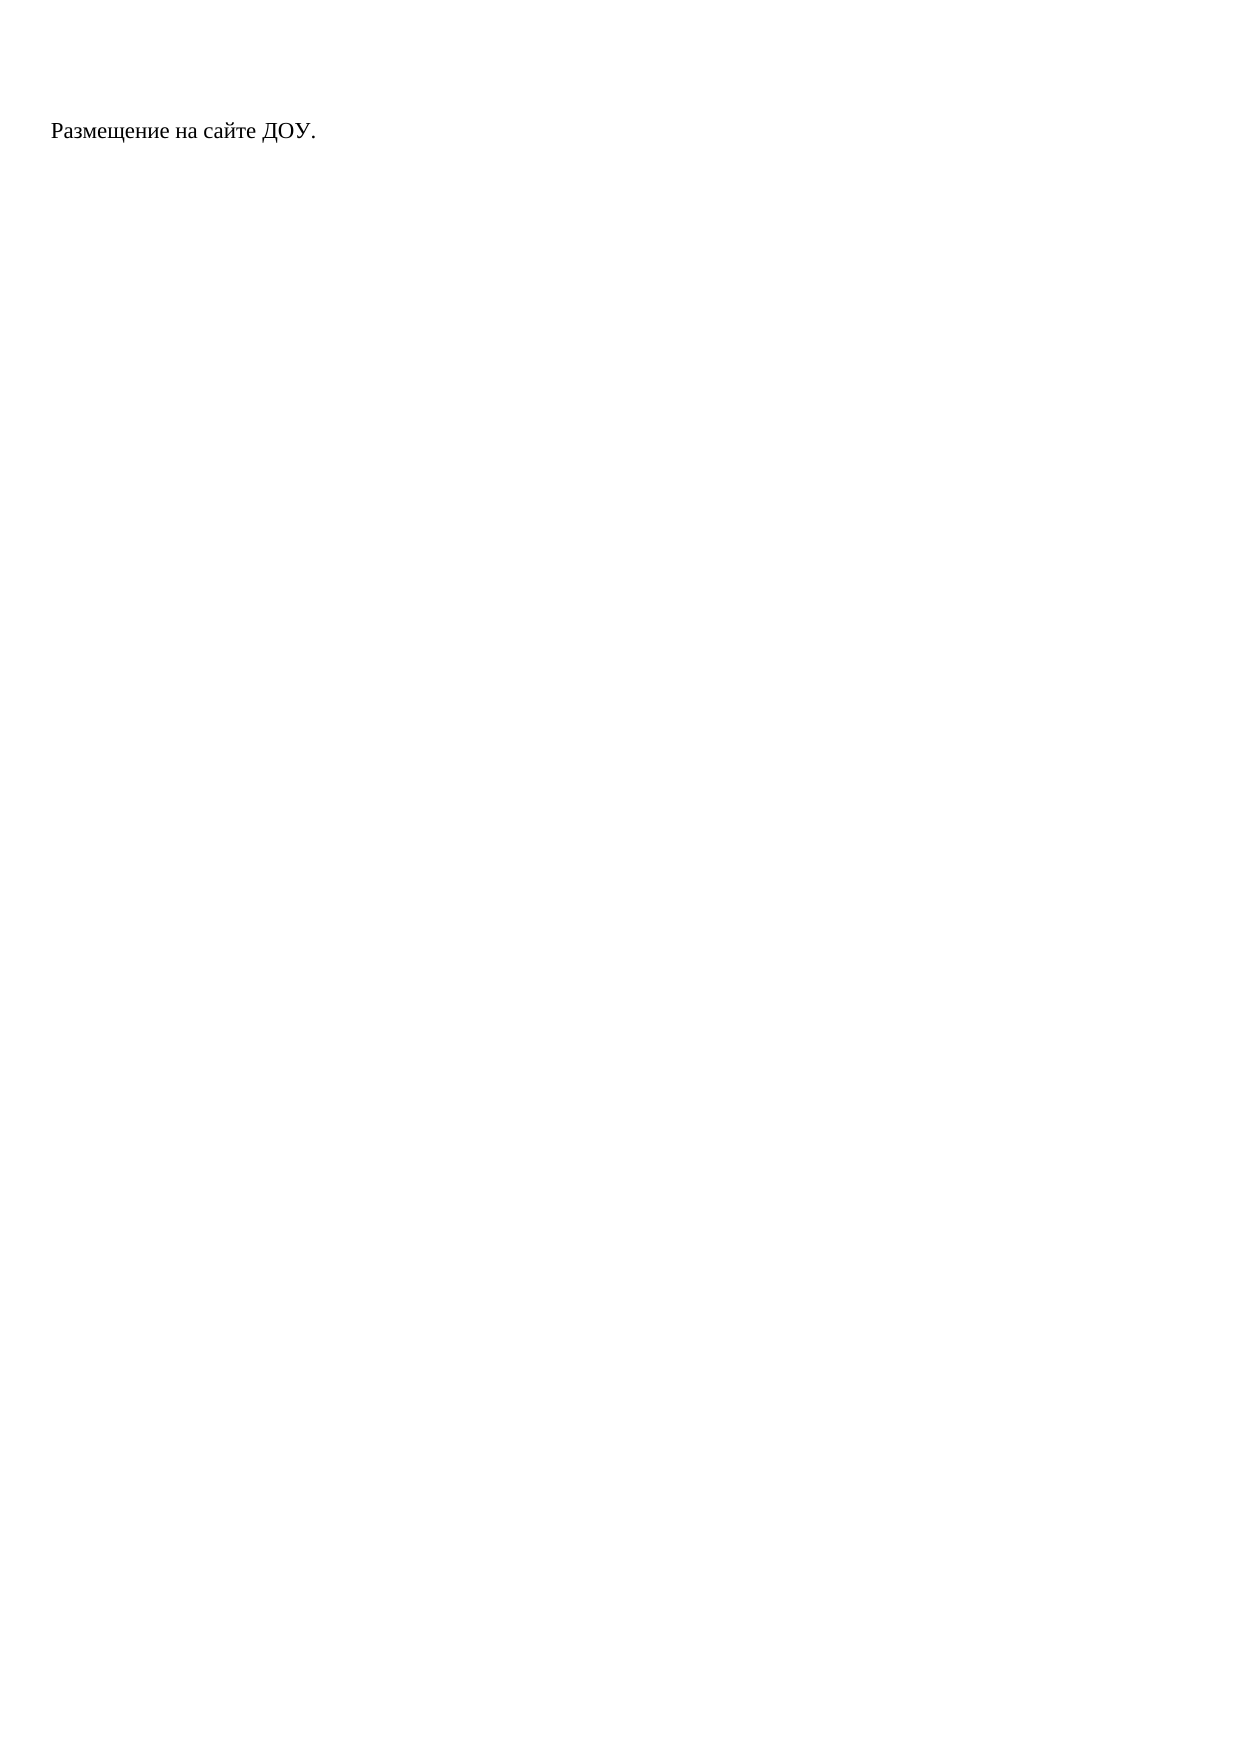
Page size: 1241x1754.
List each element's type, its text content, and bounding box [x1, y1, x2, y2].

text Размещение на сайте ДОУ. [51, 117, 1158, 143]
